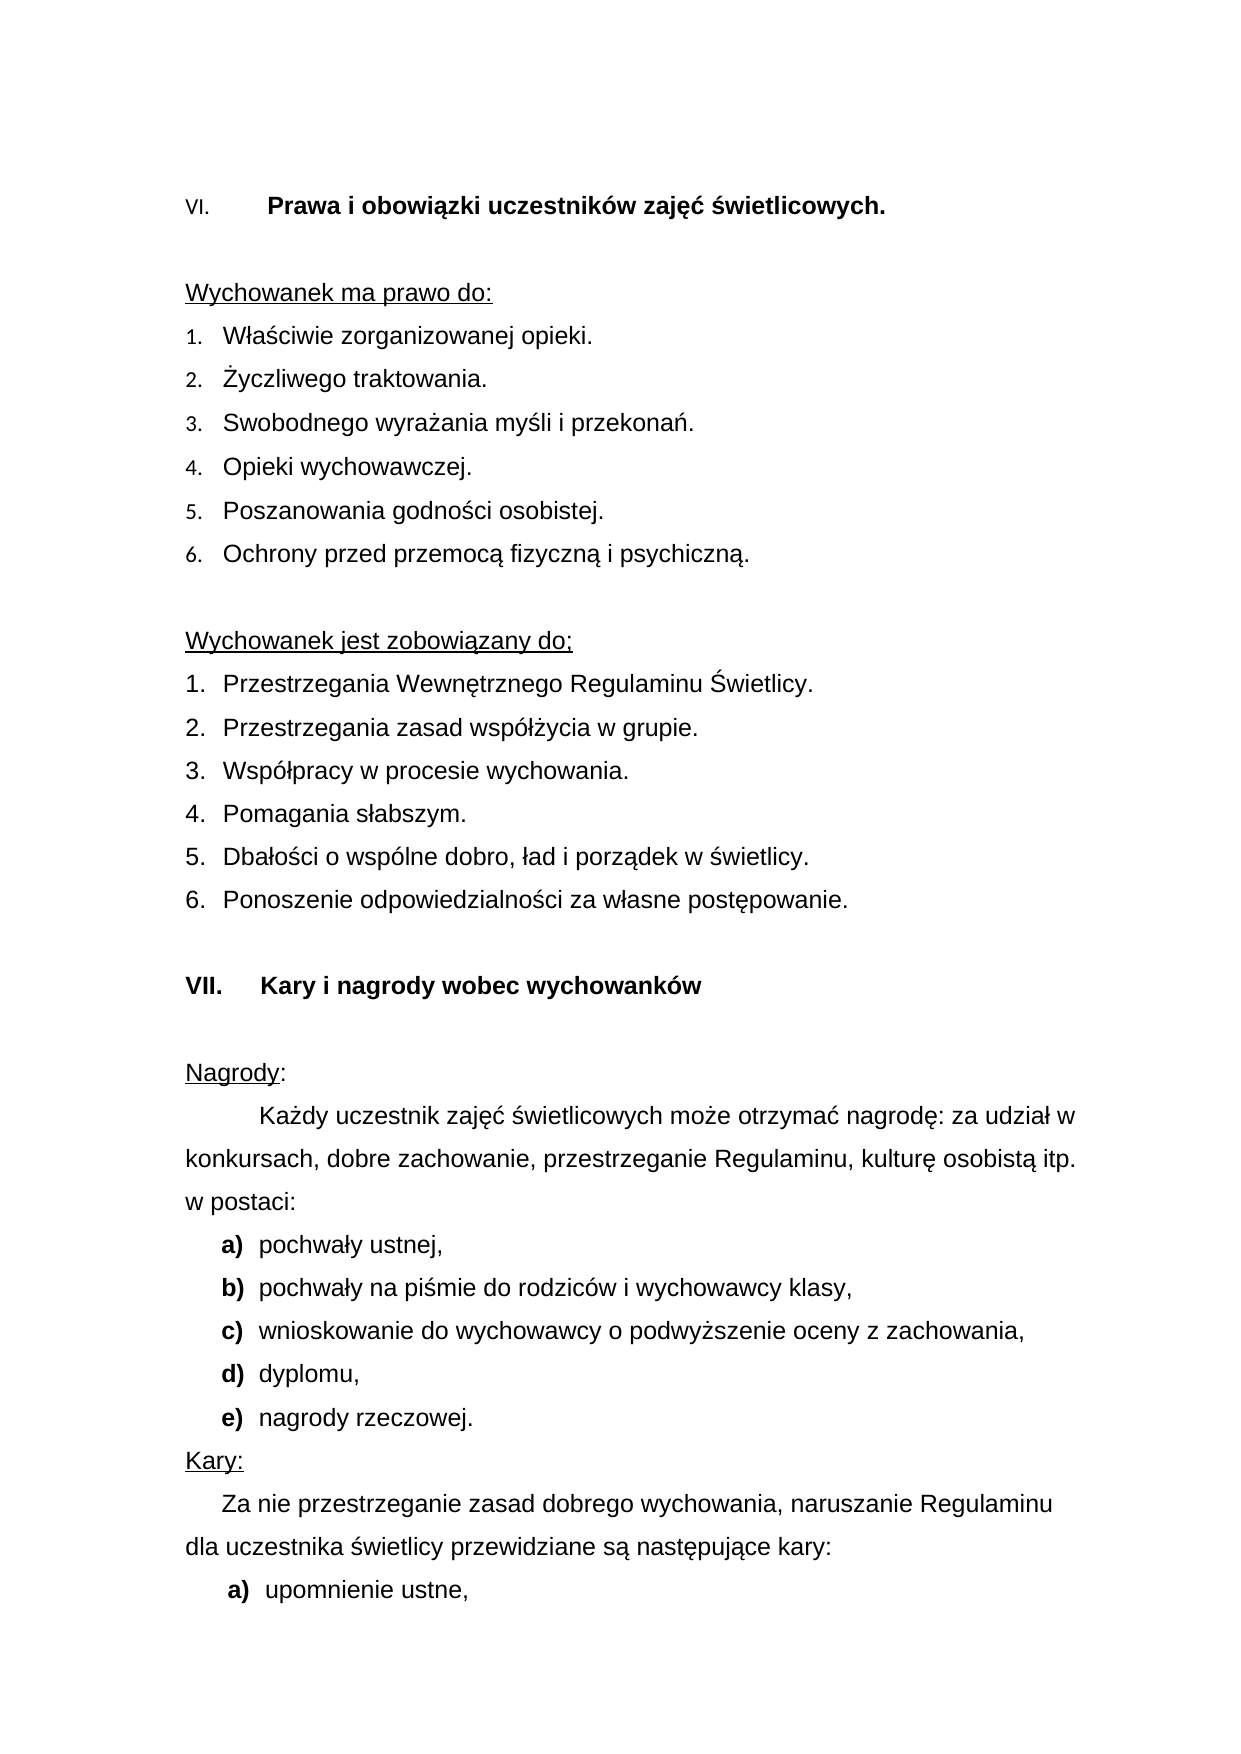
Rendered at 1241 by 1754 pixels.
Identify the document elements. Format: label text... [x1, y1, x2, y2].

text Nagrody: [148, 1058, 1093, 1086]
list Dbałości o wspólne dobro, ład i porządek w świetlicy. [185, 842, 1093, 871]
list Poszanowania godności osobistej. [185, 496, 1093, 525]
list Ochrony przed przemocą fizyczną i psychiczną. [185, 539, 1093, 569]
list Ponoszenie odpowiedzialności za własne postępowanie. [185, 885, 1093, 914]
list nagrody rzeczowej. [221, 1403, 1093, 1431]
list Kary i nagrody wobec wychowanków [185, 971, 1093, 1000]
list Prawa i obowiązki uczestników zajęć świetlicowych. [185, 191, 1093, 220]
text Każdy uczestnik zajęć świetlicowych może otrzymać nagrodę: za udział w konkursach, dobre zachowanie, przestrzeganie Regulaminu, kulturę osobistą itp. w postaci: [185, 1101, 1093, 1216]
text Kary: [148, 1446, 1093, 1474]
list upomnienie ustne, [227, 1575, 1093, 1604]
list dyplomu, [221, 1359, 1093, 1388]
list Właściwie zorganizowanej opieki. [185, 321, 1093, 350]
list Przestrzegania zasad współżycia w grupie. [185, 713, 1093, 741]
list pochwały ustnej, [221, 1230, 1093, 1259]
list pochwały na piśmie do rodziców i wychowawcy klasy, [221, 1273, 1093, 1302]
list Współpracy w procesie wychowania. [185, 756, 1093, 784]
list Swobodnego wyrażania myśli i przekonań. [185, 408, 1093, 437]
list Życzliwego traktowania. [185, 364, 1093, 394]
list Opieki wychowawczej. [185, 452, 1093, 481]
list Wychowanek jest zobowiązany do; [185, 626, 1093, 655]
list Pomagania słabszym. [185, 799, 1093, 828]
list wnioskowanie do wychowawcy o podwyższenie oceny z zachowania, [221, 1316, 1093, 1345]
text Wychowanek ma prawo do: [148, 278, 1093, 306]
list Przestrzegania Wewnętrznego Regulaminu Świetlicy. [185, 669, 1093, 698]
text Za nie przestrzeganie zasad dobrego wychowania, naruszanie Regulaminu dla uczestnika świetlicy przewidziane są następujące kary: [185, 1489, 1093, 1561]
